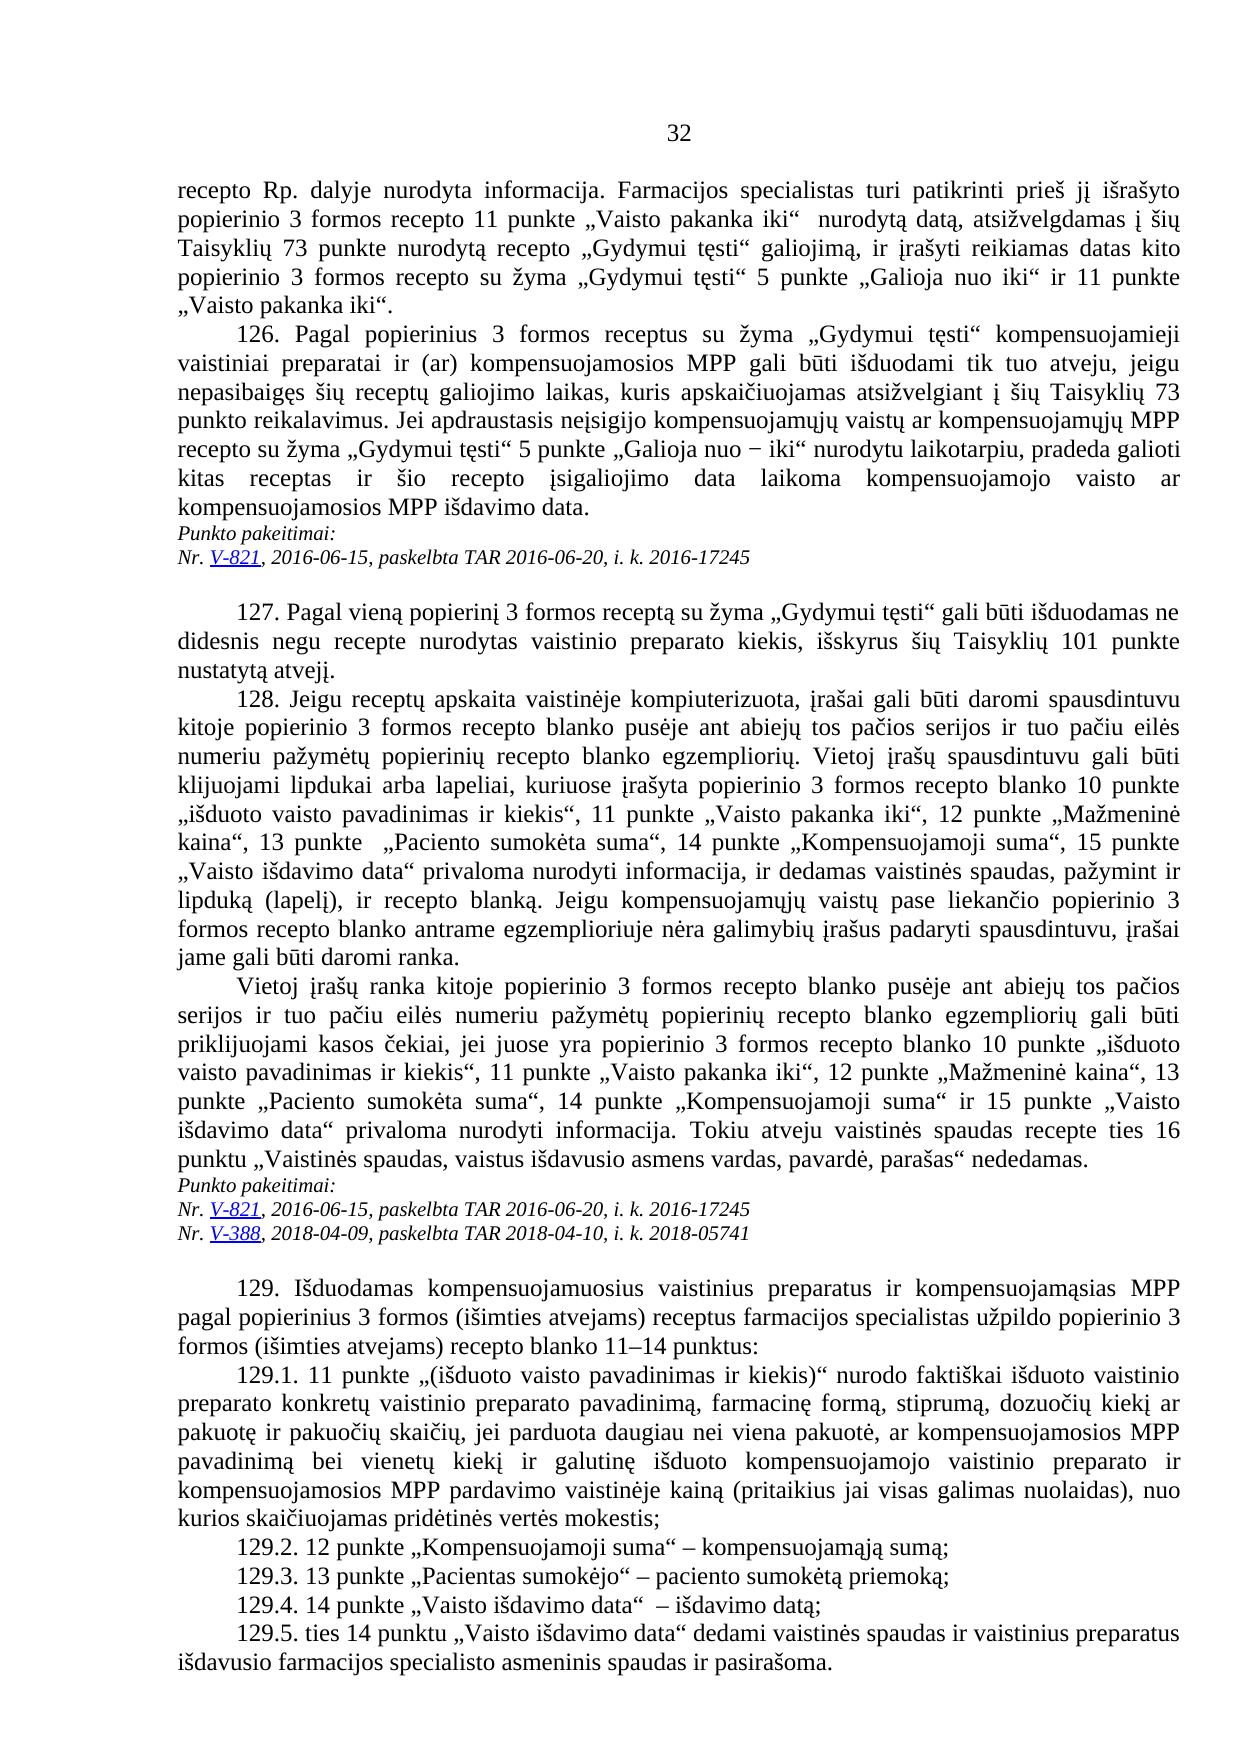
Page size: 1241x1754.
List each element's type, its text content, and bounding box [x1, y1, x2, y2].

text Punkto pakeitimai: [177, 521, 1181, 545]
text 129.4. 14 punkte „Vaisto išdavimo data“ – išdavimo datą; [177, 1590, 1181, 1618]
text 129.5. ties 14 punktu „Vaisto išdavimo data“ dedami vaistinės spaudas ir vaistinius preparatus išdavusio farmacijos specialisto asmeninis spaudas ir pasirašoma. [177, 1618, 1181, 1676]
text 129. Išduodamas kompensuojamuosius vaistinius preparatus ir kompensuojamąsias MPP pagal popierinius 3 formos (išimties atvejams) receptus farmacijos specialistas užpildo popierinio 3 formos (išimties atvejams) recepto blanko 11–14 punktus: [177, 1273, 1181, 1360]
text 127. Pagal vieną popierinį 3 formos receptą su žyma „Gydymui tęsti“ gali būti išduodamas ne didesnis negu recepte nurodytas vaistinio preparato kiekis, išskyrus šių Taisyklių 101 punkte nustatytą atvejį. [177, 597, 1181, 684]
text 126. Pagal popierinius 3 formos receptus su žyma „Gydymui tęsti“ kompensuojamieji vaistiniai preparatai ir (ar) kompensuojamosios MPP gali būti išduodami tik tuo atveju, jeigu nepasibaigęs šių receptų galiojimo laikas, kuris apskaičiuojamas atsižvelgiant į šių Taisyklių 73 punkto reikalavimus. Jei apdraustasis neįsigijo kompensuojamųjų vaistų ar kompensuojamųjų MPP recepto su žyma „Gydymui tęsti“ 5 punkte „Galioja nuo − iki“ nurodytu laikotarpiu, pradeda galioti kitas receptas ir šio recepto įsigaliojimo data laikoma kompensuojamojo vaisto ar kompensuojamosios MPP išdavimo data. [177, 319, 1181, 521]
text 129.2. 12 punkte „Kompensuojamoji suma“ – kompensuojamąją sumą; [177, 1532, 1181, 1561]
text 128. Jeigu receptų apskaita vaistinėje kompiuterizuota, įrašai gali būti daromi spausdintuvu kitoje popierinio 3 formos recepto blanko pusėje ant abiejų tos pačios serijos ir tuo pačiu eilės numeriu pažymėtų popierinių recepto blanko egzempliorių. Vietoj įrašų spausdintuvu gali būti klijuojami lipdukai arba lapeliai, kuriuose įrašyta popierinio 3 formos recepto blanko 10 punkte „išduoto vaisto pavadinimas ir kiekis“, 11 punkte „Vaisto pakanka iki“, 12 punkte „Mažmeninė kaina“, 13 punkte „Paciento sumokėta suma“, 14 punkte „Kompensuojamoji suma“, 15 punkte „Vaisto išdavimo data“ privaloma nurodyti informacija, ir dedamas vaistinės spaudas, pažymint ir lipduką (lapelį), ir recepto blanką. Jeigu kompensuojamųjų vaistų pase liekančio popierinio 3 formos recepto blanko antrame egzemplioriuje nėra galimybių įrašus padaryti spausdintuvu, įrašai jame gali būti daromi ranka. [177, 684, 1181, 971]
text 129.1. 11 punkte „(išduoto vaisto pavadinimas ir kiekis)“ nurodo faktiškai išduoto vaistinio preparato konkretų vaistinio preparato pavadinimą, farmacinę formą, stiprumą, dozuočių kiekį ar pakuotę ir pakuočių skaičių, jei parduota daugiau nei viena pakuotė, ar kompensuojamosios MPP pavadinimą bei vienetų kiekį ir galutinę išduoto kompensuojamojo vaistinio preparato ir kompensuojamosios MPP pardavimo vaistinėje kainą (pritaikius jai visas galimas nuolaidas), nuo kurios skaičiuojamas pridėtinės vertės mokestis; [177, 1360, 1181, 1532]
text Nr. V-388, 2018-04-09, paskelbta TAR 2018-04-10, i. k. 2018-05741 [177, 1221, 1181, 1245]
text Punkto pakeitimai: [177, 1172, 1181, 1197]
text Nr. V-821, 2016-06-15, paskelbta TAR 2016-06-20, i. k. 2016-17245 [177, 1197, 1181, 1221]
text 129.3. 13 punkte „Pacientas sumokėjo“ – paciento sumokėtą priemoką; [177, 1561, 1181, 1590]
text recepto Rp. dalyje nurodyta informacija. Farmacijos specialistas turi patikrinti prieš jį išrašyto popierinio 3 formos recepto 11 punkte „Vaisto pakanka iki“ nurodytą datą, atsižvelgdamas į šių Taisyklių 73 punkte nurodytą recepto „Gydymui tęsti“ galiojimą, ir įrašyti reikiamas datas kito popierinio 3 formos recepto su žyma „Gydymui tęsti“ 5 punkte „Galioja nuo iki“ ir 11 punkte „Vaisto pakanka iki“. [177, 176, 1181, 319]
text Vietoj įrašų ranka kitoje popierinio 3 formos recepto blanko pusėje ant abiejų tos pačios serijos ir tuo pačiu eilės numeriu pažymėtų popierinių recepto blanko egzempliorių gali būti priklijuojami kasos čekiai, jei juose yra popierinio 3 formos recepto blanko 10 punkte „išduoto vaisto pavadinimas ir kiekis“, 11 punkte „Vaisto pakanka iki“, 12 punkte „Mažmeninė kaina“, 13 punkte „Paciento sumokėta suma“, 14 punkte „Kompensuojamoji suma“ ir 15 punkte „Vaisto išdavimo data“ privaloma nurodyti informacija. Tokiu atveju vaistinės spaudas recepte ties 16 punktu „Vaistinės spaudas, vaistus išdavusio asmens vardas, pavardė, parašas“ nededamas. [177, 971, 1181, 1172]
text Nr. V-821, 2016-06-15, paskelbta TAR 2016-06-20, i. k. 2016-17245 [177, 545, 1181, 569]
